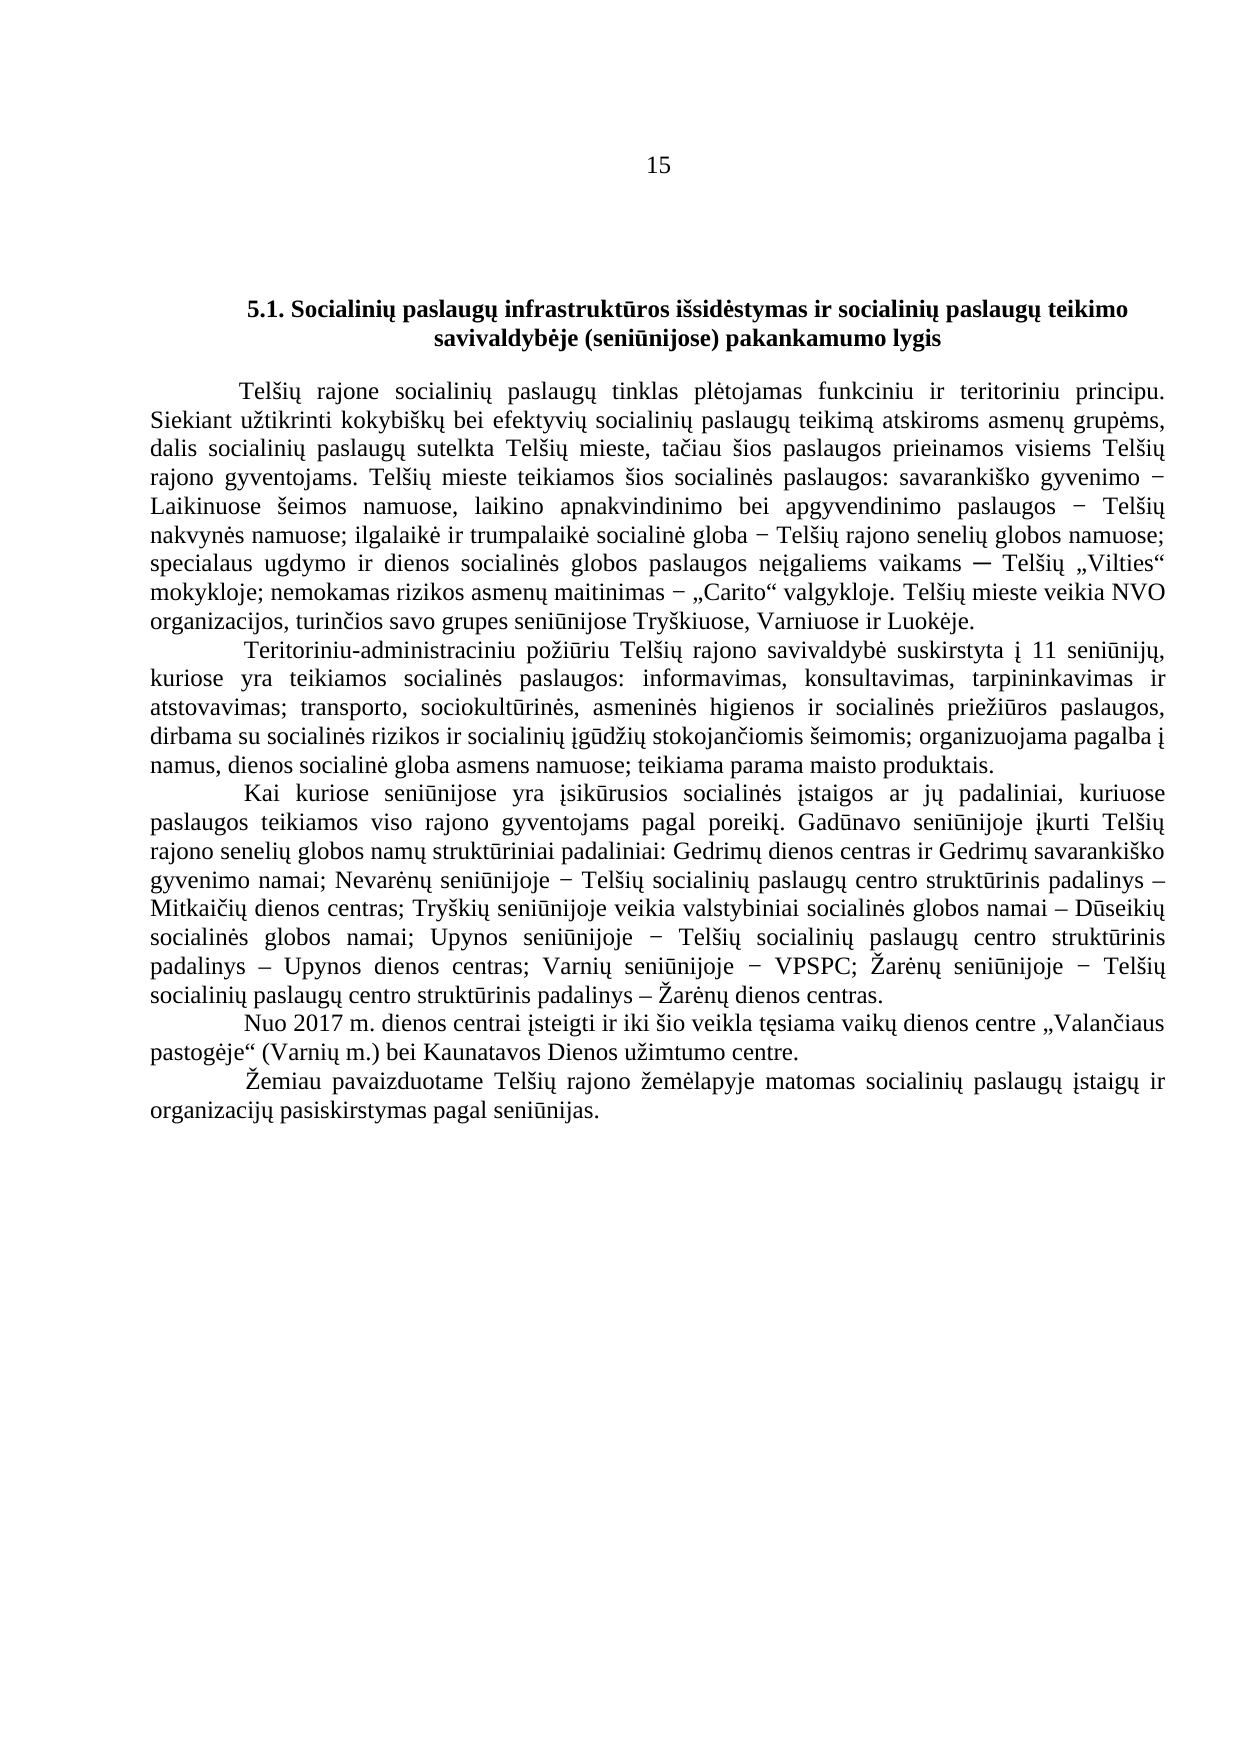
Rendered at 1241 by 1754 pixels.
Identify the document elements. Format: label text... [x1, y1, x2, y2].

text Telšių rajone socialinių paslaugų tinklas plėtojamas funkciniu ir teritoriniu principu. Siekiant užtikrinti kokybiškų bei efektyvių socialinių paslaugų teikimą atskiroms asmenų grupėms, dalis socialinių paslaugų sutelkta Telšių mieste, tačiau šios paslaugos prieinamos visiems Telšių rajono gyventojams. Telšių mieste teikiamos šios socialinės paslaugos: savarankiško gyvenimo − Laikinuose šeimos namuose, laikino apnakvindinimo bei apgyvendinimo paslaugos − Telšių nakvynės namuose; ilgalaikė ir trumpalaikė socialinė globa − Telšių rajono senelių globos namuose; specialaus ugdymo ir dienos socialinės globos paslaugos neįgaliems vaikams ─ Telšių „Vilties“ mokykloje; nemokamas rizikos asmenų maitinimas − „Carito“ valgykloje. Telšių mieste veikia NVO organizacijos, turinčios savo grupes seniūnijose Tryškiuose, Varniuose ir Luokėje. [150, 376, 1166, 635]
text Teritoriniu-administraciniu požiūriu Telšių rajono savivaldybė suskirstyta į 11 seniūnijų, kuriose yra teikiamos socialinės paslaugos: informavimas, konsultavimas, tarpininkavimas ir atstovavimas; transporto, sociokultūrinės, asmeninės higienos ir socialinės priežiūros paslaugos, dirbama su socialinės rizikos ir socialinių įgūdžių stokojančiomis šeimomis; organizuojama pagalba į namus, dienos socialinė globa asmens namuose; teikiama parama maisto produktais. [150, 635, 1166, 778]
text Nuo 2017 m. dienos centrai įsteigti ir iki šio veikla tęsiama vaikų dienos centre „Valančiaus pastogėje“ (Varnių m.) bei Kaunatavos Dienos užimtumo centre. [150, 1008, 1166, 1066]
text Kai kuriose seniūnijose yra įsikūrusios socialinės įstaigos ar jų padaliniai, kuriuose paslaugos teikiamos viso rajono gyventojams pagal poreikį. Gadūnavo seniūnijoje įkurti Telšių rajono senelių globos namų struktūriniai padaliniai: Gedrimų dienos centras ir Gedrimų savarankiško gyvenimo namai; Nevarėnų seniūnijoje − Telšių socialinių paslaugų centro struktūrinis padalinys – Mitkaičių dienos centras; Tryškių seniūnijoje veikia valstybiniai socialinės globos namai – Dūseikių socialinės globos namai; Upynos seniūnijoje − Telšių socialinių paslaugų centro struktūrinis padalinys – Upynos dienos centras; Varnių seniūnijoje − VPSPC; Žarėnų seniūnijoje − Telšių socialinių paslaugų centro struktūrinis padalinys – Žarėnų dienos centras. [150, 778, 1166, 1008]
text Žemiau pavaizduotame Telšių rajono žemėlapyje matomas socialinių paslaugų įstaigų ir organizacijų pasiskirstymas pagal seniūnijas. [150, 1066, 1166, 1123]
text 5.1. Socialinių paslaugų infrastruktūros išsidėstymas ir socialinių paslaugų teikimo savivaldybėje (seniūnijose) pakankamumo lygis [209, 294, 1167, 352]
